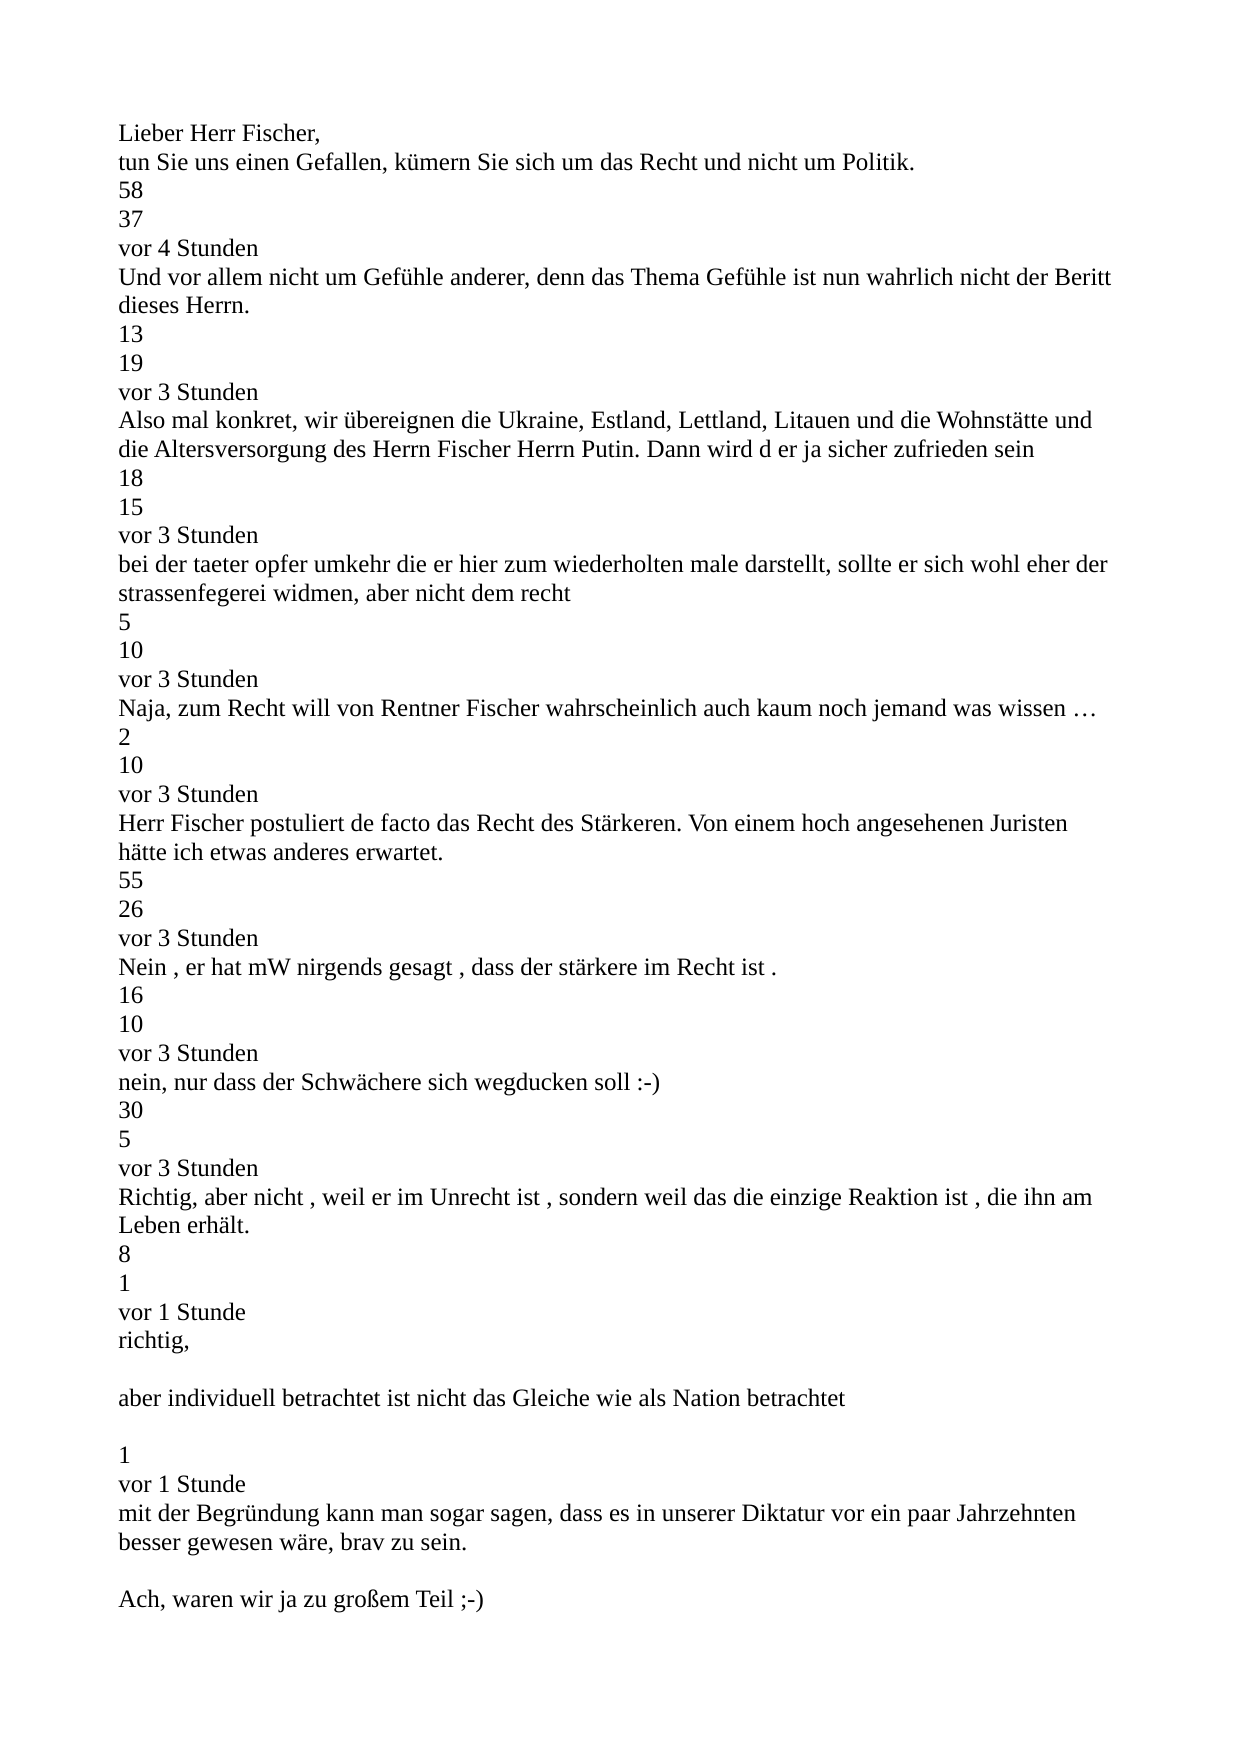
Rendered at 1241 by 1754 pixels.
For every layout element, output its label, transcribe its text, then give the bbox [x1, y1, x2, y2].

text 10 [118, 1009, 1122, 1038]
text bei der taeter opfer umkehr die er hier zum wiederholten male darstellt, sollte er sich wohl eher der strassenfegerei widmen, aber nicht dem recht [118, 549, 1122, 607]
text 19 [118, 348, 1122, 377]
text 10 [118, 751, 1122, 779]
text 8 [118, 1239, 1122, 1268]
text 55 [118, 866, 1122, 894]
text Lieber Herr Fischer, [118, 118, 1122, 147]
text 30 [118, 1096, 1122, 1124]
text Naja, zum Recht will von Rentner Fischer wahrscheinlich auch kaum noch jemand was wissen … [118, 693, 1122, 722]
text tun Sie uns einen Gefallen, kümern Sie sich um das Recht und nicht um Politik. [118, 147, 1122, 176]
text 10 [118, 636, 1122, 664]
text 37 [118, 204, 1122, 233]
text 16 [118, 981, 1122, 1009]
text Herr Fischer postuliert de facto das Recht des Stärkeren. Von einem hoch angesehenen Juristen hätte ich etwas anderes erwartet. [118, 808, 1122, 866]
text 5 [118, 1124, 1122, 1153]
text Ach, waren wir ja zu großem Teil ;-) [118, 1584, 1122, 1613]
text vor 3 Stunden [118, 1038, 1122, 1067]
text 1 [118, 1441, 1122, 1469]
text 1 [118, 1268, 1122, 1297]
text mit der Begründung kann man sogar sagen, dass es in unserer Diktatur vor ein paar Jahrzehnten besser gewesen wäre, brav zu sein. [118, 1498, 1122, 1556]
text Und vor allem nicht um Gefühle anderer, denn das Thema Gefühle ist nun wahrlich nicht der Beritt dieses Herrn. [118, 262, 1122, 319]
text Nein , er hat mW nirgends gesagt , dass der stärkere im Recht ist . [118, 952, 1122, 981]
text Also mal konkret, wir übereignen die Ukraine, Estland, Lettland, Litauen und die Wohnstätte und die Altersversorgung des Herrn Fischer Herrn Putin. Dann wird d er ja sicher zufrieden sein [118, 406, 1122, 463]
text vor 3 Stunden [118, 664, 1122, 693]
text 26 [118, 894, 1122, 923]
text vor 1 Stunde [118, 1297, 1122, 1326]
text 2 [118, 722, 1122, 751]
text vor 3 Stunden [118, 779, 1122, 808]
text 5 [118, 607, 1122, 636]
text richtig, [118, 1326, 1122, 1354]
text 18 [118, 463, 1122, 492]
text nein, nur dass der Schwächere sich wegducken soll :-) [118, 1067, 1122, 1096]
text 15 [118, 492, 1122, 521]
text vor 3 Stunden [118, 377, 1122, 406]
text aber individuell betrachtet ist nicht das Gleiche wie als Nation betrachtet [118, 1383, 1122, 1412]
text 13 [118, 319, 1122, 348]
text Richtig, aber nicht , weil er im Unrecht ist , sondern weil das die einzige Reaktion ist , die ihn am Leben erhält. [118, 1182, 1122, 1239]
text vor 4 Stunden [118, 233, 1122, 262]
text 58 [118, 176, 1122, 204]
text vor 3 Stunden [118, 1153, 1122, 1182]
text vor 3 Stunden [118, 923, 1122, 952]
text vor 3 Stunden [118, 521, 1122, 549]
text vor 1 Stunde [118, 1469, 1122, 1498]
